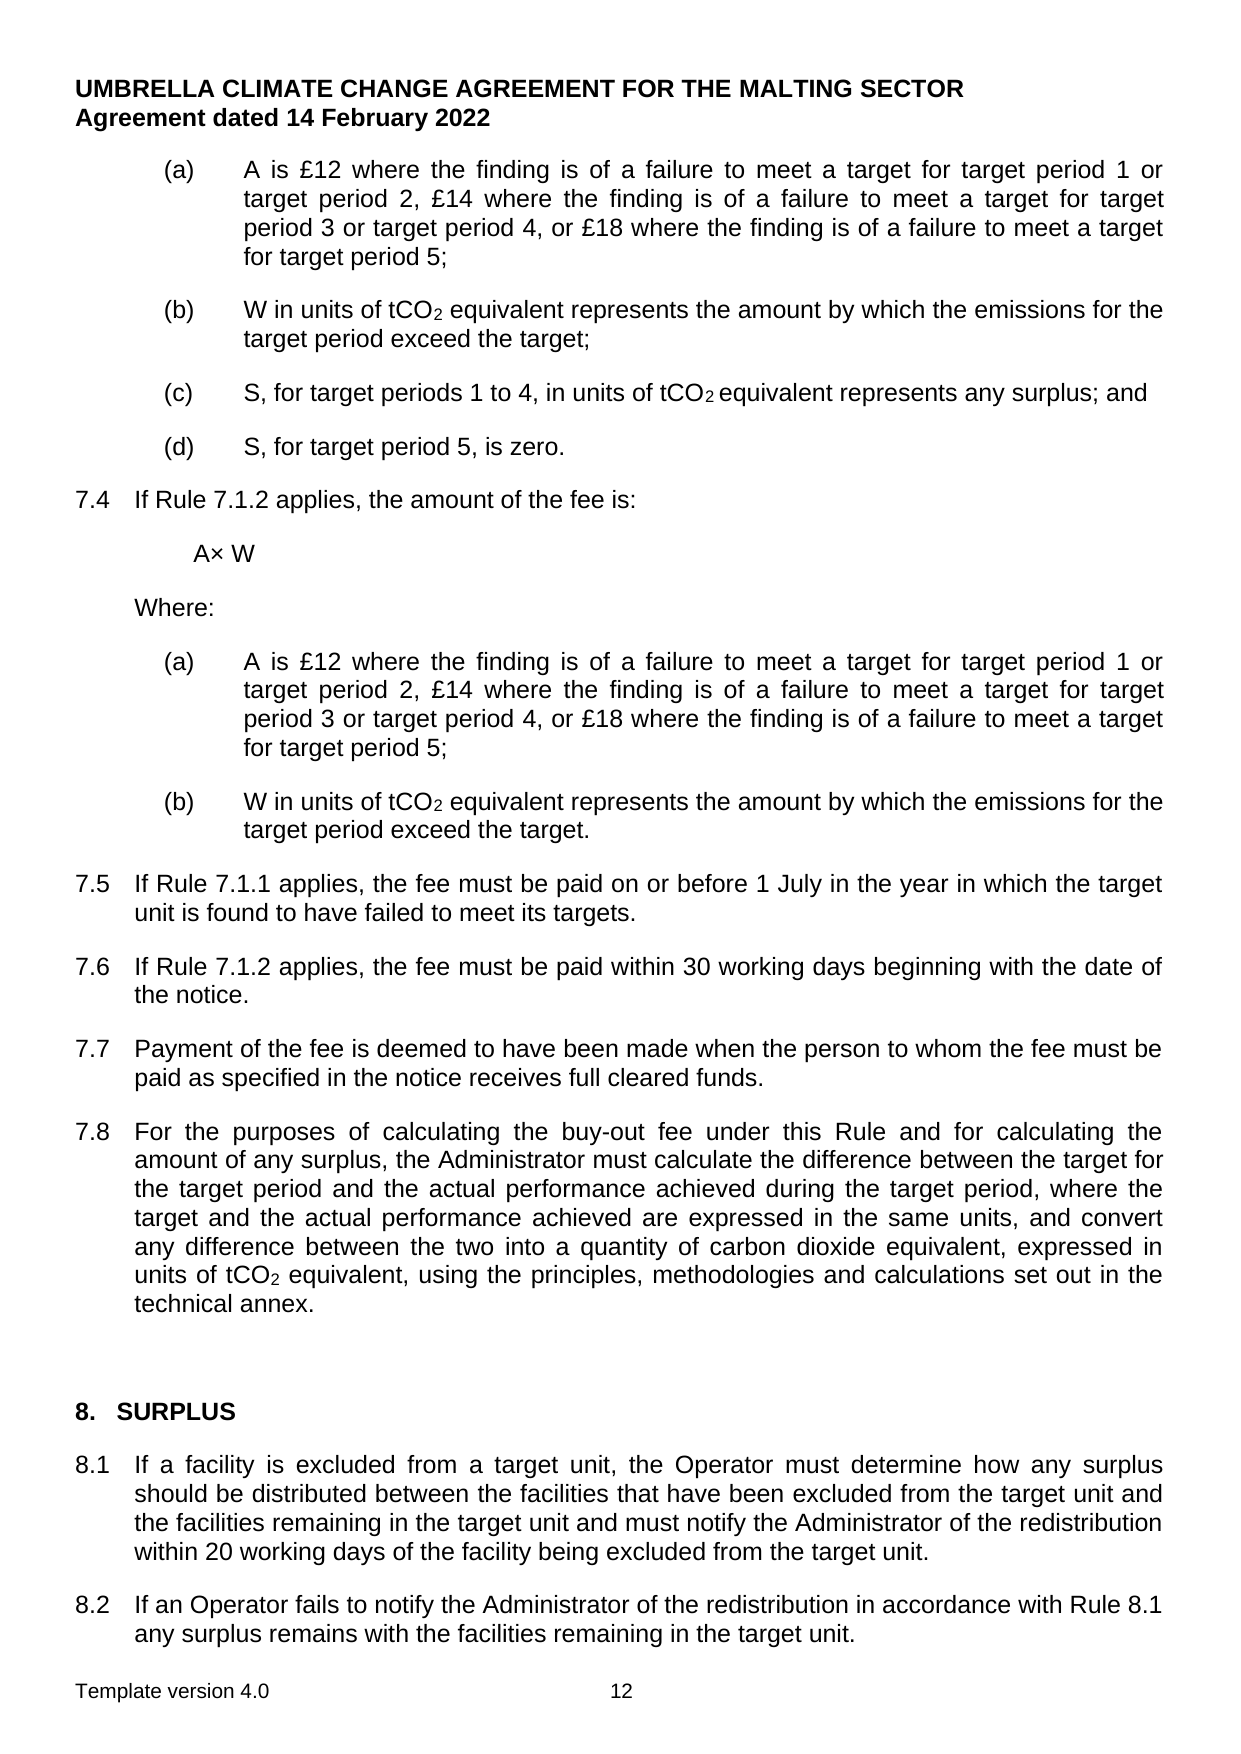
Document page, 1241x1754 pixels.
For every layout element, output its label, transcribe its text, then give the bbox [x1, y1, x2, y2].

list If Rule 7.1.2 applies, the amount of the fee is: [75, 485, 1165, 514]
list S, for target period 5, is zero. [164, 431, 1165, 460]
list A is £12 where the finding is of a failure to meet a target for target period 1 or target period 2, £14 where the finding is of a failure to meet a target for target period 3 or target period 4, or £18 where the finding is of a failure to meet a target for target period 5; [164, 646, 1165, 761]
list If Rule 7.1.1 applies, the fee must be paid on or before 1 July in the year in which the target unit is found to have failed to meet its targets. [75, 869, 1165, 926]
list A is £12 where the finding is of a failure to meet a target for target period 1 or target period 2, £14 where the finding is of a failure to meet a target for target period 3 or target period 4, or £18 where the finding is of a failure to meet a target for target period 5; [164, 155, 1165, 270]
list If a facility is excluded from a target unit, the Operator must determine how any surplus should be distributed between the facilities that have been excluded from the target unit and the facilities remaining in the target unit and must notify the Administrator of the redistribution within 20 working days of the facility being excluded from the target unit. [75, 1450, 1165, 1565]
list For the purposes of calculating the buy-out fee under this Rule and for calculating the amount of any surplus, the Administrator must calculate the difference between the target for the target period and the actual performance achieved during the target period, where the target and the actual performance achieved are expressed in the same units, and convert any difference between the two into a quantity of carbon dioxide equivalent, expressed in units of tCO2 equivalent, using the principles, methodologies and calculations set out in the technical annex. [75, 1116, 1165, 1318]
text Where: [134, 593, 1165, 621]
list If Rule 7.1.2 applies, the fee must be paid within 30 working days beginning with the date of the notice. [75, 951, 1165, 1009]
list If an Operator fails to notify the Administrator of the redistribution in accordance with Rule 8.1 any surplus remains with the facilities remaining in the target unit. [75, 1590, 1165, 1648]
list Payment of the fee is deemed to have been made when the person to whom the fee must be paid as specified in the notice receives full cleared funds. [75, 1034, 1165, 1091]
list S, for target periods 1 to 4, in units of tCO2 equivalent represents any surplus; and [164, 378, 1165, 406]
list W in units of tCO2 equivalent represents the amount by which the emissions for the target period exceed the target; [164, 295, 1165, 353]
list SURPLUS [75, 1396, 1165, 1425]
text A× W [134, 539, 1165, 568]
list W in units of tCO2 equivalent represents the amount by which the emissions for the target period exceed the target. [164, 786, 1165, 844]
